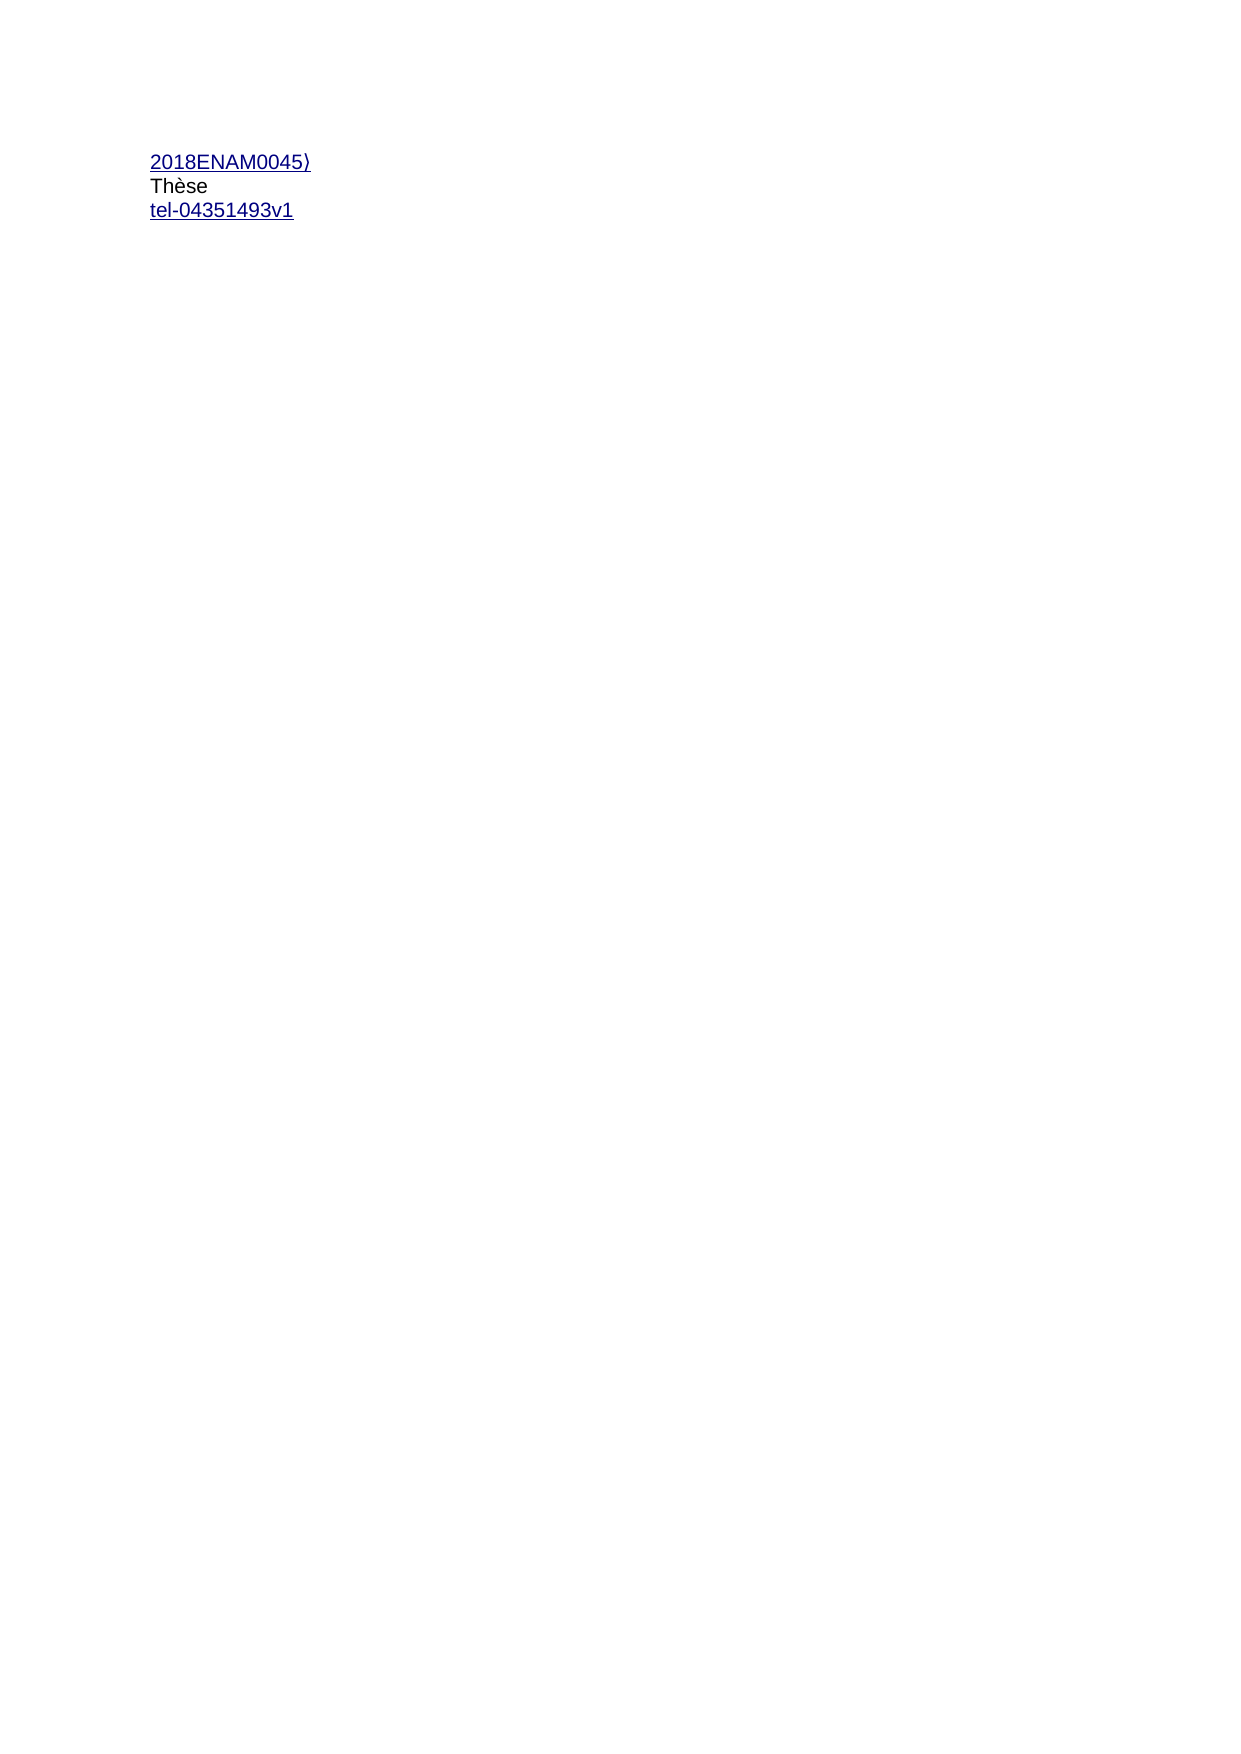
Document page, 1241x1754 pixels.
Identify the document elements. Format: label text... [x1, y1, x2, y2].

table_cell Méthodes d'apprentissage automatique pour des applications robotiques dans un contexte industriel : étude de cas du tri robotisé Joris Guerin Signal and Image processing. École Nationale Supérieure des Arts et Métiers, 2018. English. ⟨NNT : 2018ENAM0045⟩ Thèse tel-04351493v1 [150, 150, 1090, 222]
